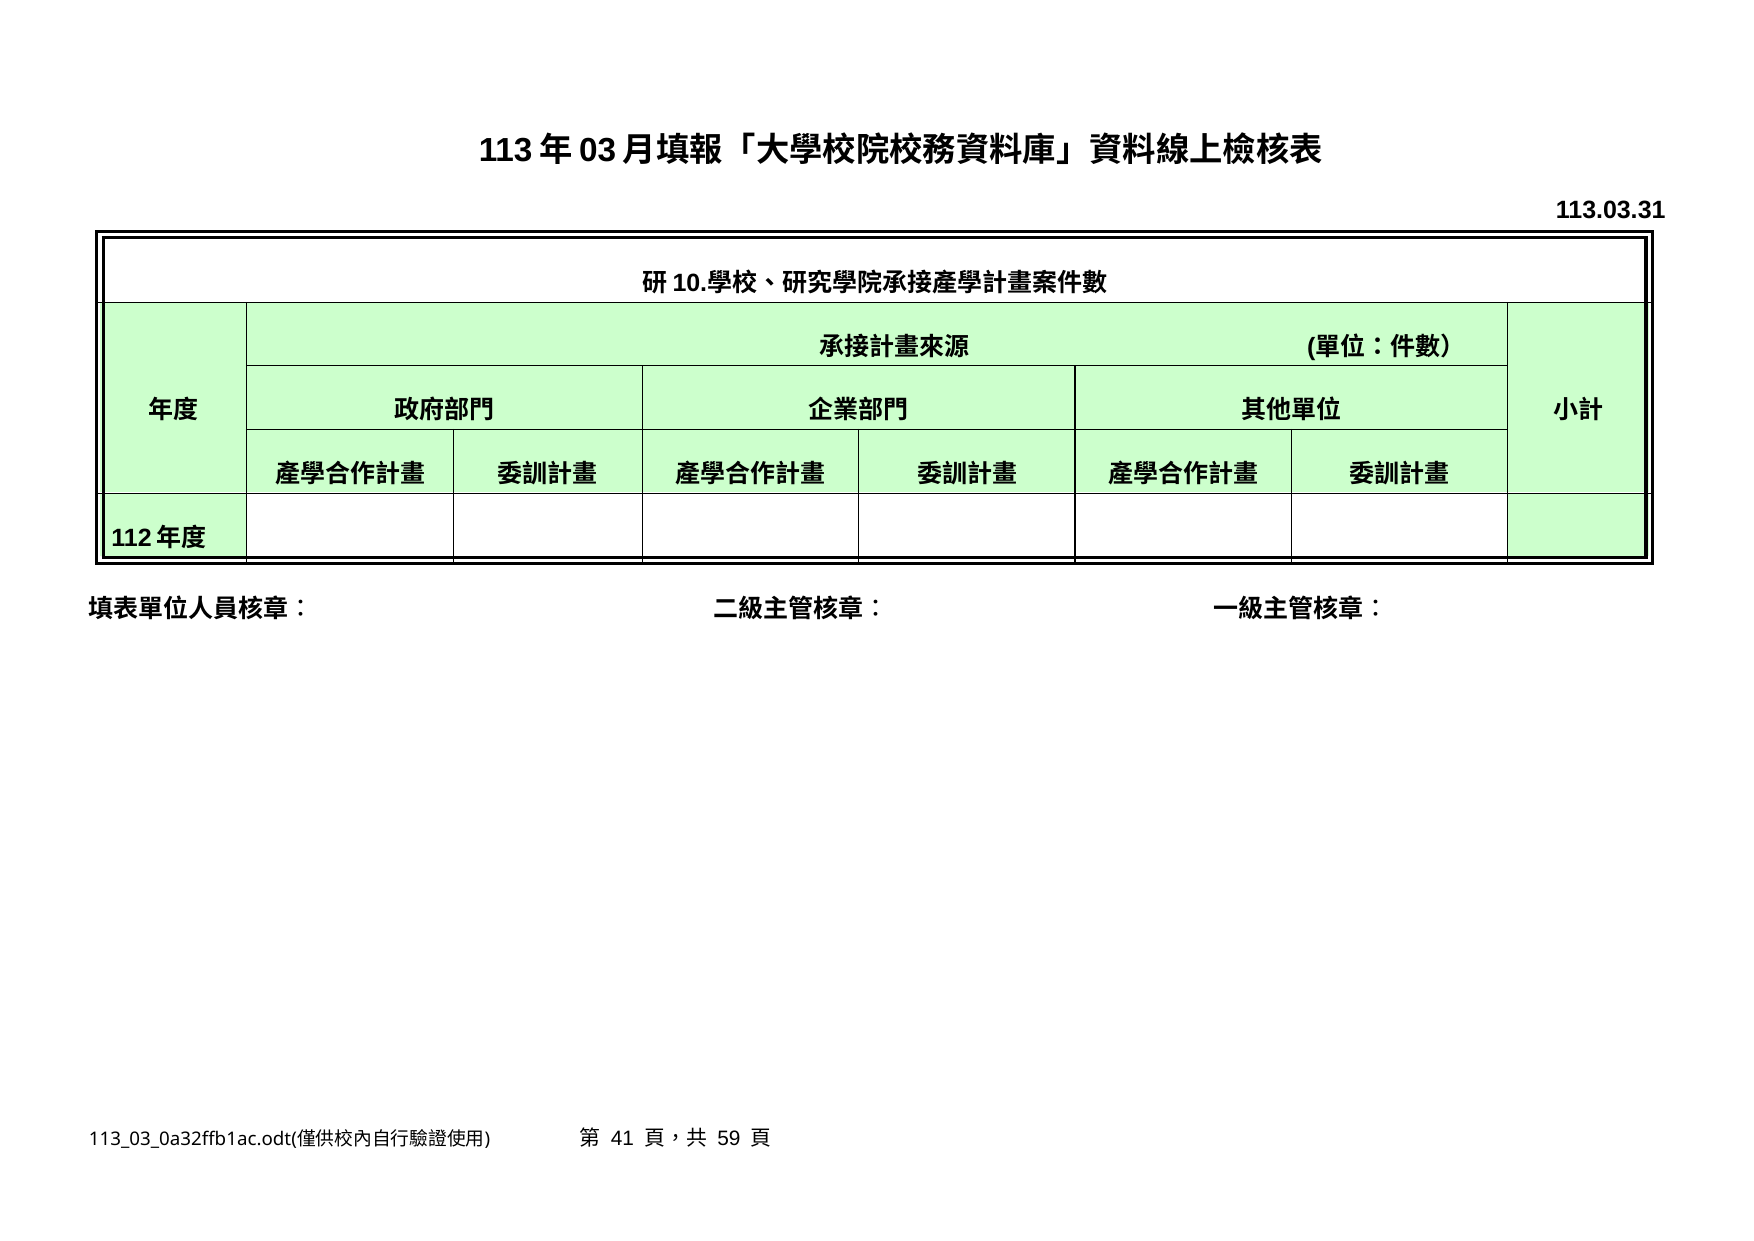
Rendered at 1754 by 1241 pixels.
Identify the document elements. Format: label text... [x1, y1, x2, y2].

subtitle 113年03月填報「大學校院校務資料庫」資料線上檢核表 [89, 105, 1662, 167]
table_cell [454, 494, 642, 556]
table_cell 產學合作計畫 [1076, 430, 1291, 492]
table_cell 產學合作計畫 [643, 430, 858, 492]
table_cell [1076, 494, 1291, 556]
table_cell [247, 494, 453, 556]
text 填表單位人員核章： 二級主管核章： 一級主管核章： [89, 565, 1665, 628]
table_cell 委訓計畫 [859, 430, 1074, 492]
table_cell [1508, 494, 1644, 556]
table_cell 產學合作計畫 [247, 430, 453, 492]
table_cell 年度 [105, 303, 246, 492]
table_cell 委訓計畫 [1292, 430, 1507, 492]
table_cell [859, 494, 1074, 556]
table_cell [1292, 494, 1507, 556]
table_cell 其他單位 [1076, 366, 1507, 429]
table_cell 企業部門 [643, 366, 1074, 429]
table_header 研10.學校、研究學院承接產學計畫案件數 [100, 233, 1649, 302]
text 113.03.31 [89, 167, 1665, 230]
table_cell 委訓計畫 [454, 430, 642, 492]
table_cell 112年度 [105, 494, 246, 556]
table_cell 政府部門 [247, 366, 642, 429]
table_cell [643, 494, 858, 556]
table_cell 小計 [1508, 303, 1644, 492]
table_cell 承接計畫來源 (單位：件數） [247, 303, 1507, 365]
